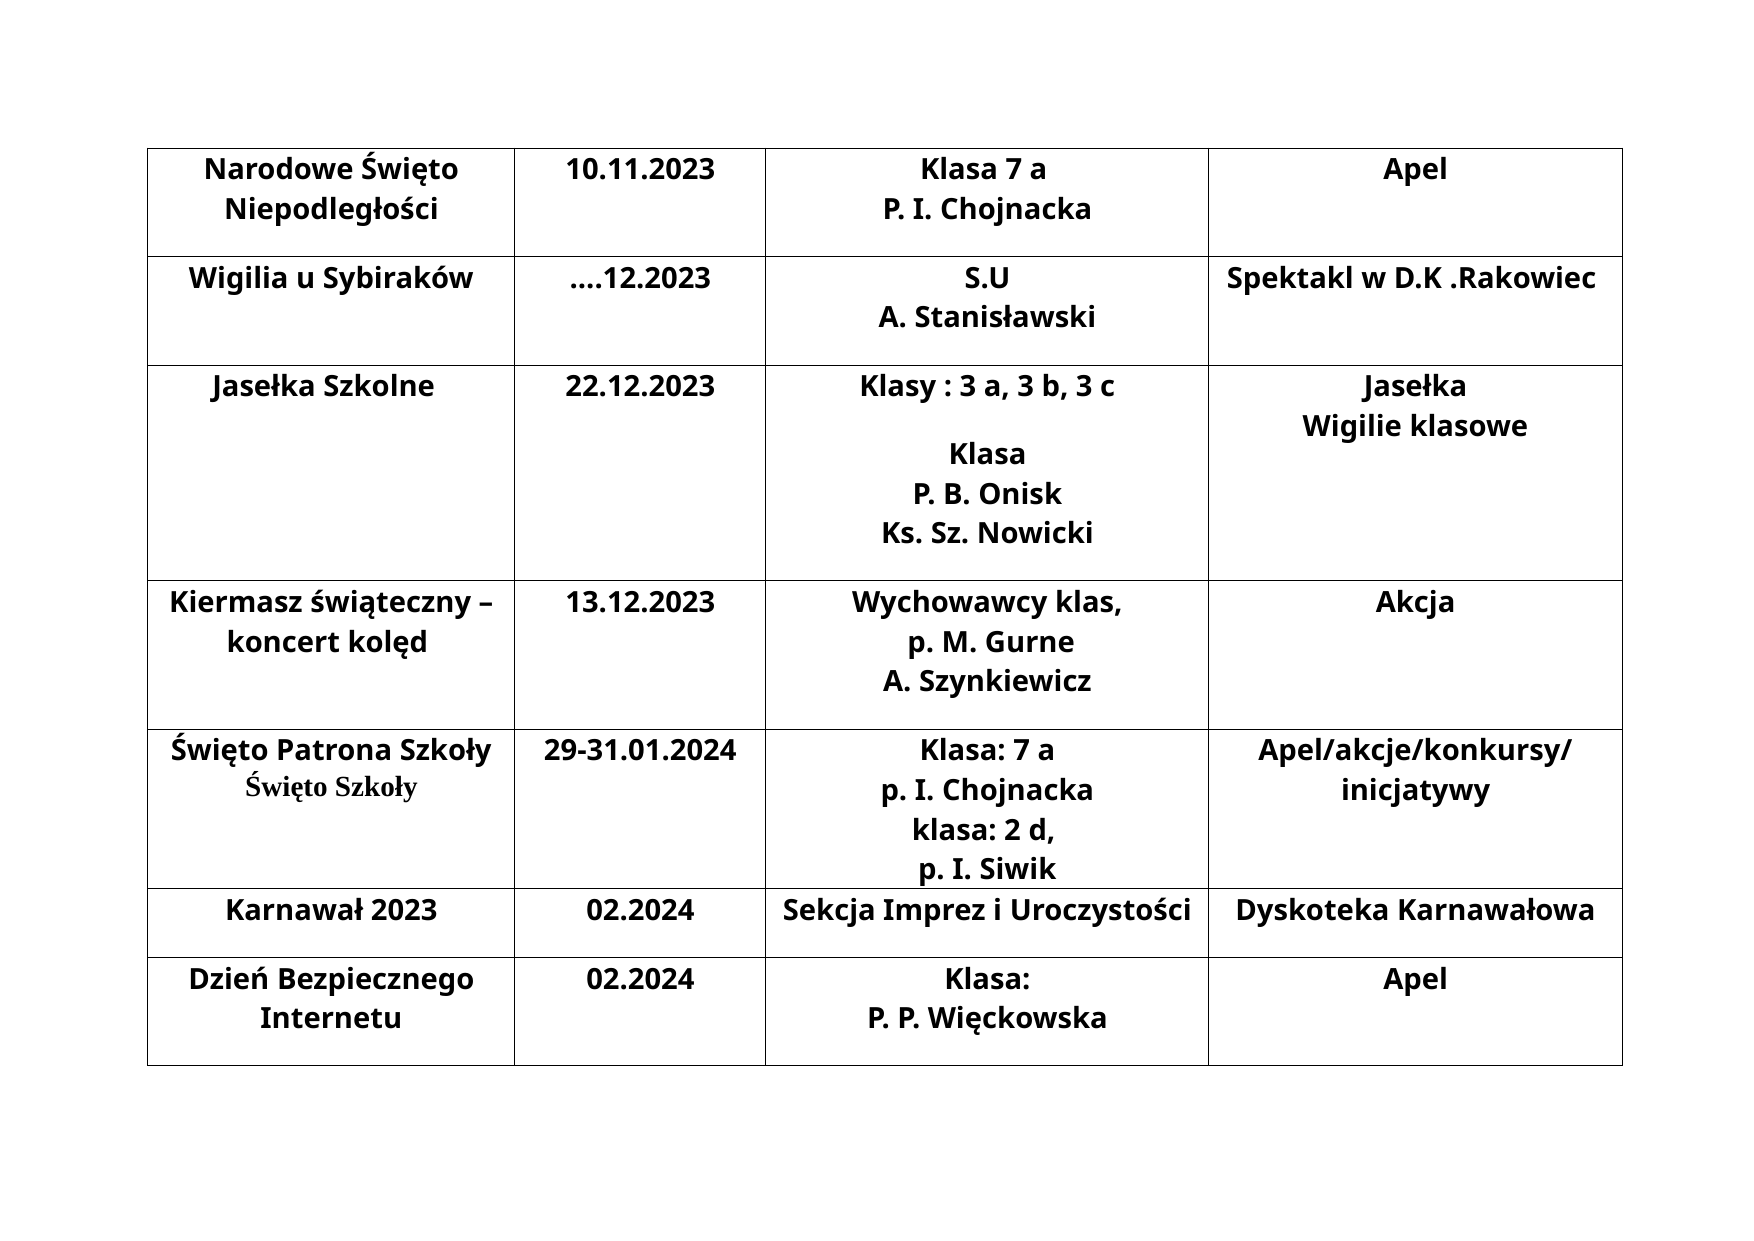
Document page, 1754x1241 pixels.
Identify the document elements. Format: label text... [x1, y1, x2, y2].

table_cell 02.2024 [515, 958, 765, 1065]
table_cell 22.12.2023 [515, 366, 765, 580]
table_cell Dzień Bezpiecznego Internetu [148, 958, 514, 1065]
table_cell Wigilia u Sybiraków [148, 257, 514, 364]
table_cell Klasy : 3 a, 3 b, 3 c Klasa P. B. Onisk Ks. Sz. Nowicki [766, 366, 1208, 580]
table_cell ....12.2023 [515, 257, 765, 364]
table_cell Narodowe Święto Niepodległości [148, 149, 514, 256]
table_cell 02.2024 [515, 889, 765, 957]
table_cell Kiermasz świąteczny – koncert kolęd [148, 581, 514, 728]
table_cell Dyskoteka Karnawałowa [1209, 889, 1622, 957]
table_cell Karnawał 2023 [148, 889, 514, 957]
table_cell 10.11.2023 [515, 149, 765, 256]
table_cell Klasa 7 a P. I. Chojnacka [766, 149, 1208, 256]
table_cell Święto Patrona Szkoły Święto Szkoły [148, 730, 514, 888]
table_cell Jasełka Szkolne [148, 366, 514, 580]
table_cell Jasełka Wigilie klasowe [1209, 366, 1622, 580]
table_cell Apel [1209, 149, 1622, 256]
table_cell S.U A. Stanisławski [766, 257, 1208, 364]
table_cell Sekcja Imprez i Uroczystości [766, 889, 1208, 957]
table_cell Akcja [1209, 581, 1622, 728]
table_cell Klasa: 7 a p. I. Chojnacka klasa: 2 d, p. I. Siwik [766, 730, 1208, 888]
table_cell 13.12.2023 [515, 581, 765, 728]
table_cell 29-31.01.2024 [515, 730, 765, 888]
table_cell Wychowawcy klas, p. M. Gurne A. Szynkiewicz [766, 581, 1208, 728]
table_cell Apel/akcje/konkursy/inicjatywy [1209, 730, 1622, 888]
table_cell Spektakl w D.K .Rakowiec [1209, 257, 1622, 364]
table_cell Klasa: P. P. Więckowska [766, 958, 1208, 1065]
table_cell Apel [1209, 958, 1622, 1065]
